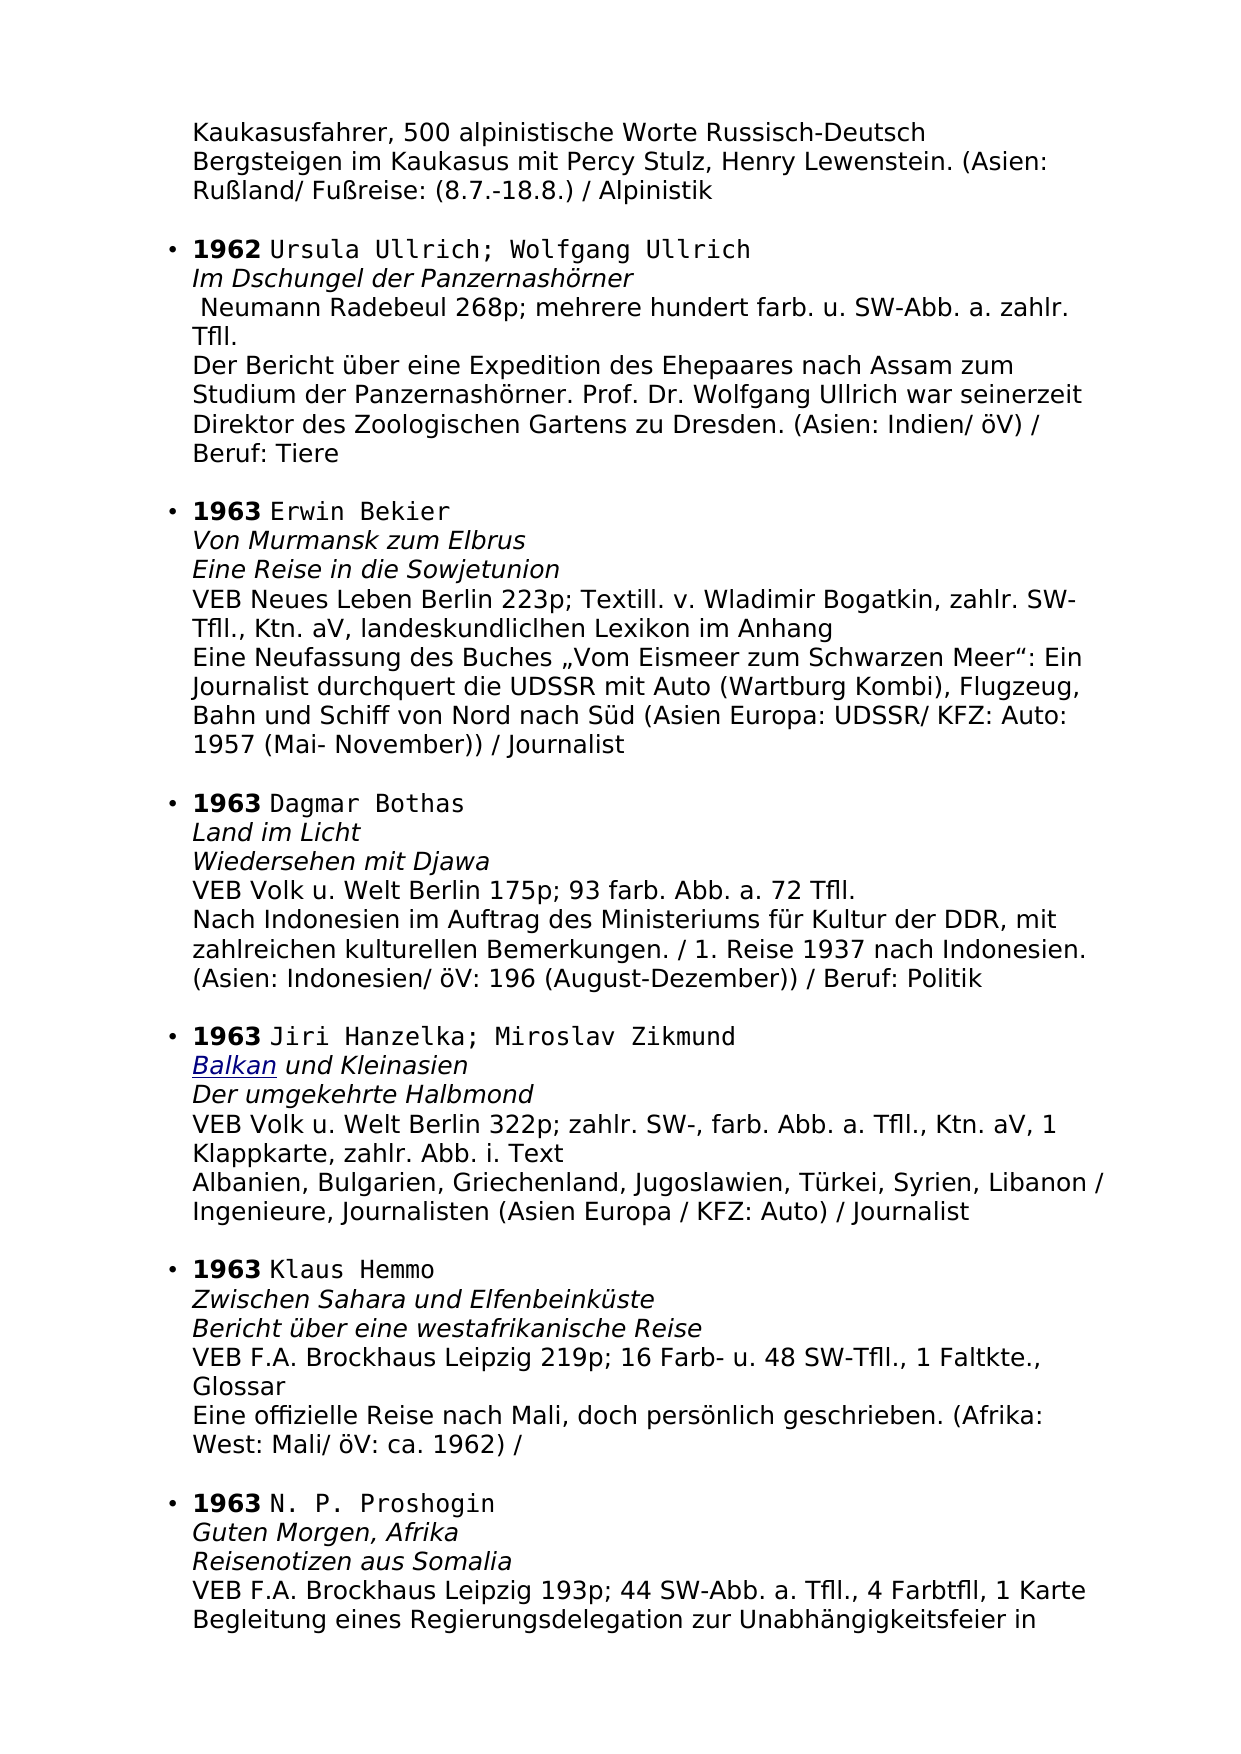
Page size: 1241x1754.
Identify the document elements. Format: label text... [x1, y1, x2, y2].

list Kaukasusfahrer, 500 alpinistische Worte Russisch-Deutsch Bergsteigen im Kaukasus mit Percy Stulz, Henry Lewenstein. (Asien: Rußland/ Fußreise: (8.7.-18.8.) / Alpinistik [177, 118, 1122, 235]
list 1962 Ursula Ullrich; Wolfgang Ullrich Im Dschungel der Panzernashörner Neumann Radebeul 268p; mehrere hundert farb. u. SW-Abb. a. zahlr. Tfll. Der Bericht über eine Expedition des Ehepaares nach Assam zum Studium der Panzernashörner. Prof. Dr. Wolfgang Ullrich war seinerzeit Direktor des Zoologischen Gartens zu Dresden. (Asien: Indien/ öV) / Beruf: Tiere [177, 235, 1122, 497]
list 1963 Dagmar Bothas Land im Licht Wiedersehen mit Djawa VEB Volk u. Welt Berlin 175p; 93 farb. Abb. a. 72 Tfll. Nach Indonesien im Auftrag des Ministeriums für Kultur der DDR, mit zahlreichen kulturellen Bemerkungen. / 1. Reise 1937 nach Indonesien. (Asien: Indonesien/ öV: 196 (August-Dezember)) / Beruf: Politik [177, 789, 1122, 1022]
list 1963 N. P. Proshogin Guten Morgen, Afrika Reisenotizen aus Somalia VEB F.A. Brockhaus Leipzig 193p; 44 SW-Abb. a. Tfll., 4 Farbtfll, 1 Karte Begleitung eines Regierungsdelegation zur Unabhängigkeitsfeier in [177, 1489, 1122, 1635]
list 1963 Erwin Bekier Von Murmansk zum Elbrus Eine Reise in die Sowjetunion VEB Neues Leben Berlin 223p; Textill. v. Wladimir Bogatkin, zahlr. SW-Tfll., Ktn. aV, landeskundliclhen Lexikon im Anhang Eine Neufassung des Buches „Vom Eismeer zum Schwarzen Meer“: Ein Journalist durchquert die UDSSR mit Auto (Wartburg Kombi), Flugzeug, Bahn und Schiff von Nord nach Süd (Asien Europa: UDSSR/ KFZ: Auto: 1957 (Mai- November)) / Journalist [177, 497, 1122, 789]
list 1963 Jiri Hanzelka; Miroslav Zikmund Balkan und Kleinasien Der umgekehrte Halbmond VEB Volk u. Welt Berlin 322p; zahlr. SW-, farb. Abb. a. Tfll., Ktn. aV, 1 Klappkarte, zahlr. Abb. i. Text Albanien, Bulgarien, Griechenland, Jugoslawien, Türkei, Syrien, Libanon / Ingenieure, Journalisten (Asien Europa / KFZ: Auto) / Journalist [177, 1022, 1122, 1256]
list 1963 Klaus Hemmo Zwischen Sahara und Elfenbeinküste Bericht über eine westafrikanische Reise VEB F.A. Brockhaus Leipzig 219p; 16 Farb- u. 48 SW-Tfll., 1 Faltkte., Glossar Eine offizielle Reise nach Mali, doch persönlich geschrieben. (Afrika: West: Mali/ öV: ca. 1962) / [177, 1256, 1122, 1489]
